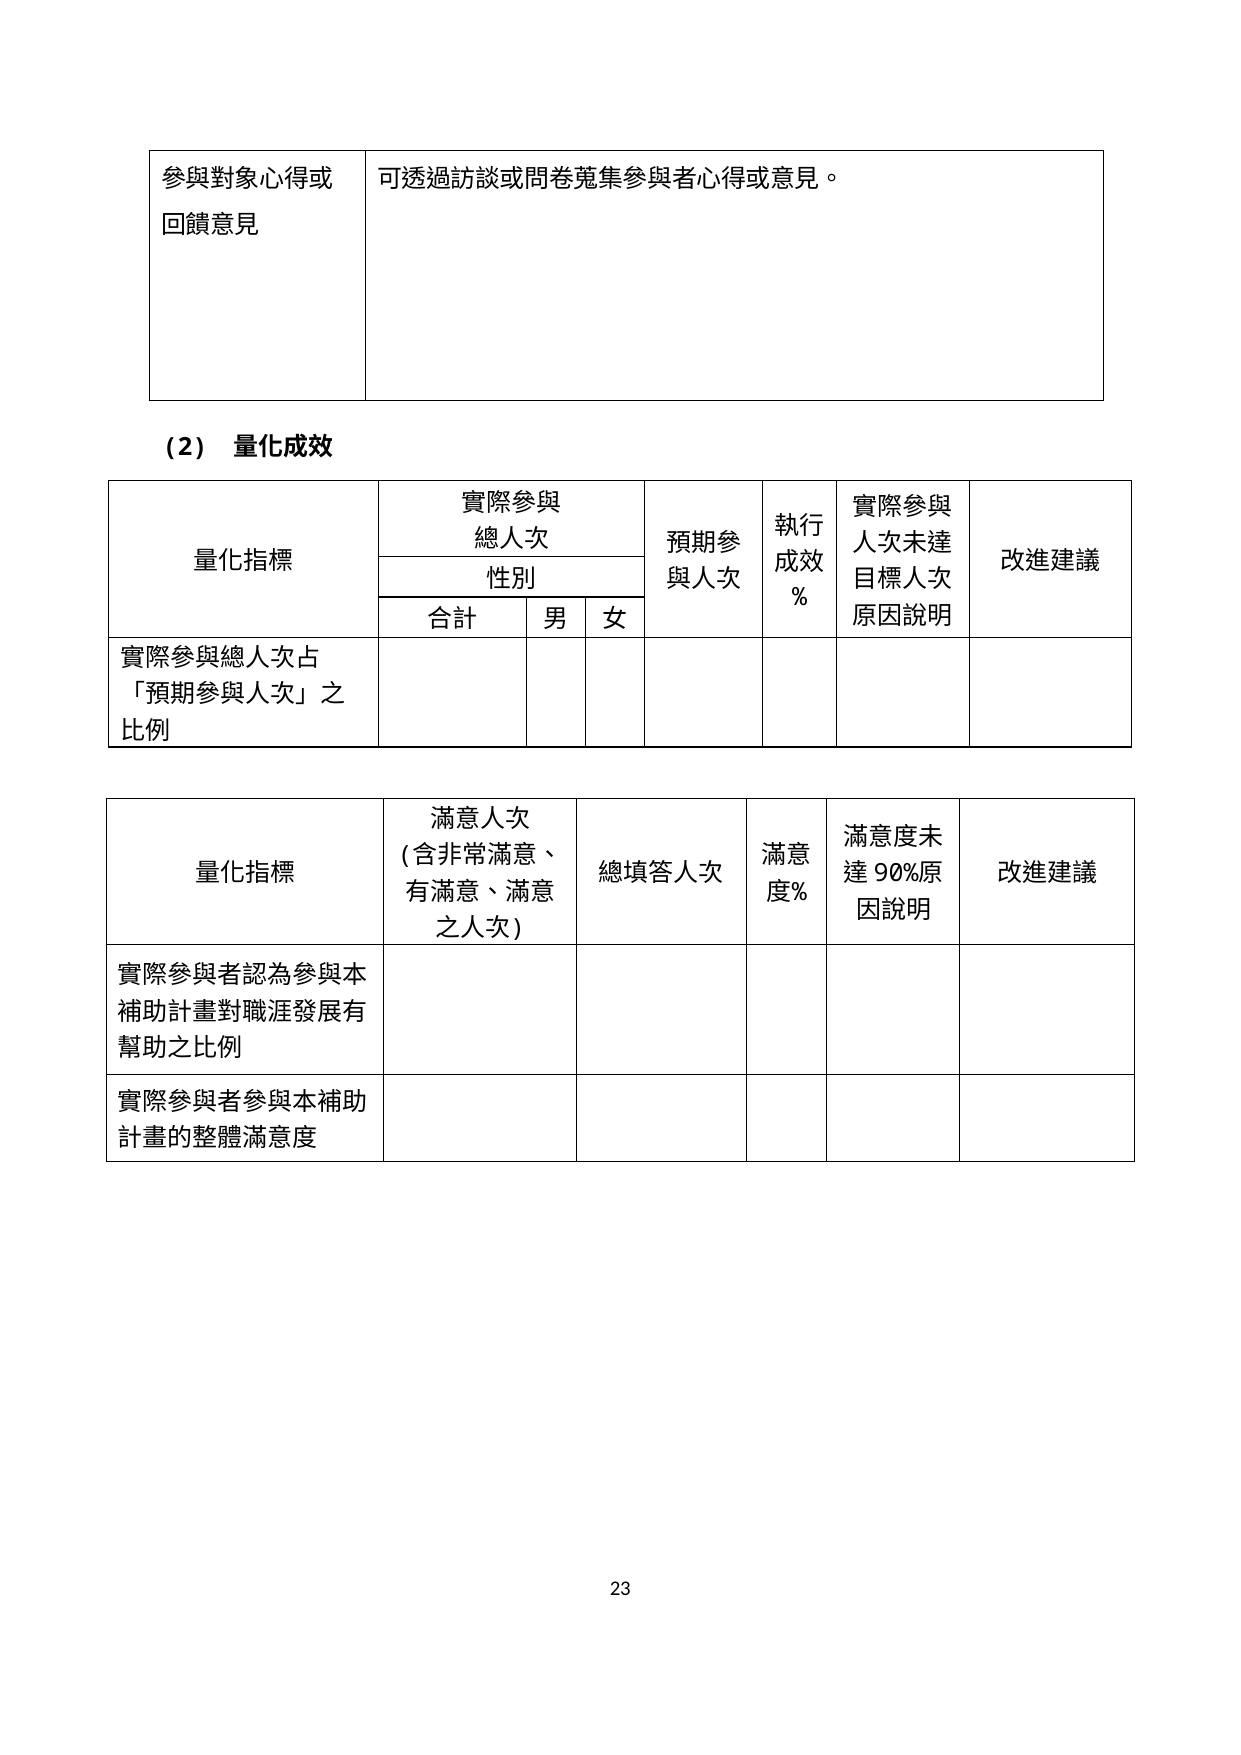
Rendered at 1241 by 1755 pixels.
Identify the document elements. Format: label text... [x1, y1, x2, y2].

table_cell 合計 [379, 598, 526, 637]
table_cell 實際參與者認為參與本補助計畫對職涯發展有幫助之比例 [107, 945, 383, 1074]
table_cell [527, 638, 585, 746]
table_header 改進建議 [970, 481, 1131, 637]
table_header 改進建議 [960, 799, 1134, 943]
table_cell [837, 638, 969, 746]
table_header 量化指標 [107, 799, 383, 943]
table_header 執行成效% [763, 481, 836, 637]
list 量化成效 [133, 426, 1122, 462]
table_header 實際參與 總人次 [379, 481, 644, 556]
table_cell [645, 638, 762, 746]
table_header 量化指標 [109, 481, 378, 637]
table_cell [586, 638, 644, 746]
table_header 滿意度% [747, 799, 826, 943]
table_cell 女 [586, 598, 644, 637]
table_cell [970, 638, 1131, 746]
table_cell 男 [527, 598, 585, 637]
table_cell 性別 [379, 557, 644, 596]
table_cell [384, 945, 576, 1074]
table_header 實際參與人次未達 目標人次原因說明 [837, 481, 969, 637]
table_cell [827, 1075, 959, 1161]
table_cell [577, 1075, 746, 1161]
table_header 預期參與人次 [645, 481, 762, 637]
table_cell [763, 638, 836, 746]
table_cell [379, 638, 526, 746]
table_cell [827, 945, 959, 1074]
table_cell [960, 1075, 1134, 1161]
table_cell [960, 945, 1134, 1074]
table_cell [384, 1075, 576, 1161]
table_cell [747, 945, 826, 1074]
table_header 滿意度未達90%原因說明 [827, 799, 959, 943]
table_cell 參與對象心得或回饋意見 [150, 151, 365, 400]
table_cell 可透過訪談或問卷蒐集參與者心得或意見。 [366, 151, 1103, 400]
table_header 滿意人次 (含非常滿意、 有滿意、滿意之人次) [384, 799, 576, 943]
table_header 總填答人次 [577, 799, 746, 943]
table_cell [747, 1075, 826, 1161]
table_cell 實際參與者參與本補助計畫的整體滿意度 [107, 1075, 383, 1161]
table_cell 實際參與總人次占「預期參與人次」之比例 [109, 638, 378, 746]
table_cell [577, 945, 746, 1074]
